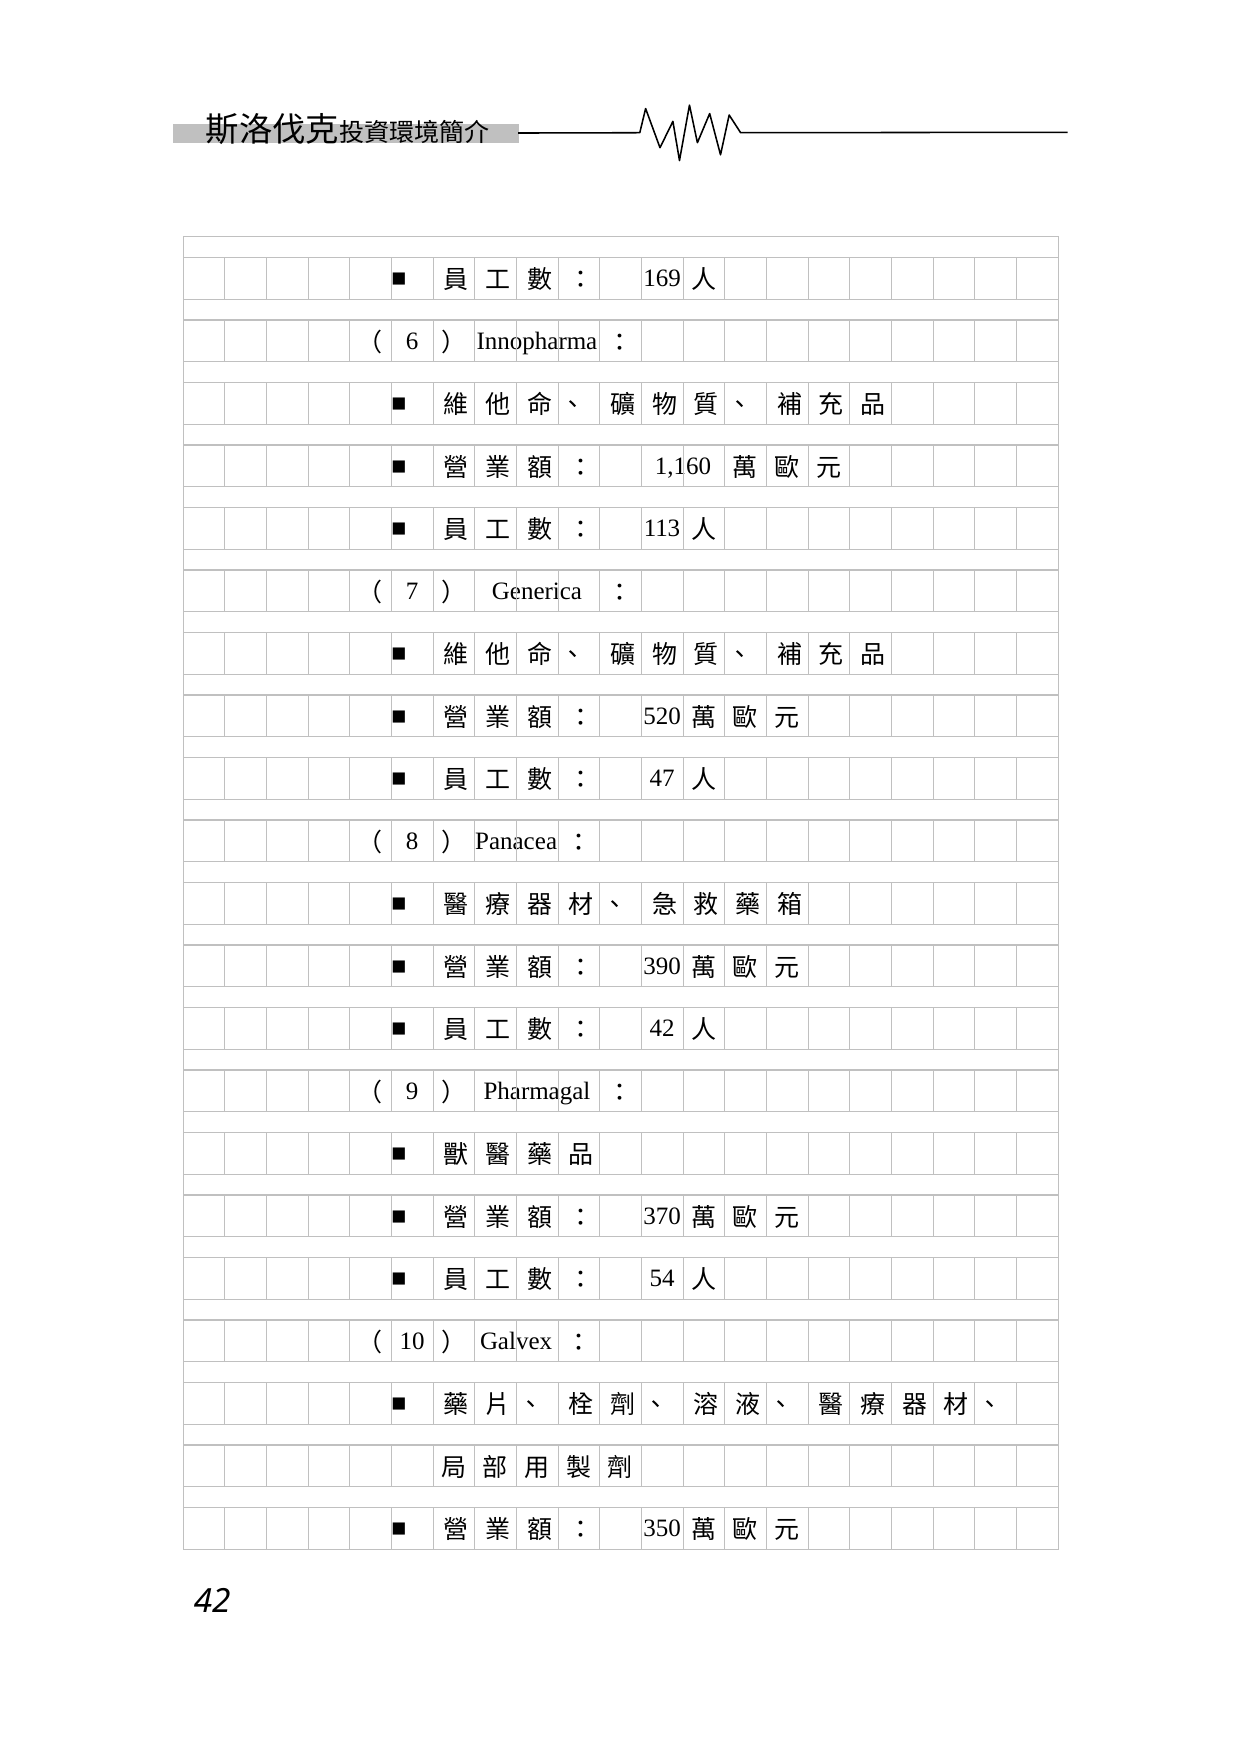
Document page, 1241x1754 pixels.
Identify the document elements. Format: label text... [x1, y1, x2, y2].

text [809, 1446, 849, 1486]
text （10）Galvex： [330, 1300, 1058, 1319]
text [892, 758, 933, 799]
text [850, 508, 891, 549]
text （6）Innopharma： [642, 321, 683, 361]
text [355, 383, 391, 424]
text ■ [392, 1383, 433, 1424]
text 他 [475, 633, 516, 674]
text 醫 [434, 883, 474, 924]
text 員 [434, 1258, 474, 1299]
text （6）Innopharma： [330, 300, 1058, 319]
text （6）Innopharma： [600, 321, 641, 361]
text 用 [517, 1446, 558, 1486]
text [892, 633, 933, 674]
text 急 [642, 883, 683, 924]
text [1017, 633, 1058, 674]
text （8）Panacea： [725, 821, 766, 861]
text （9）Pharmagal： [330, 1050, 1058, 1069]
text ■ [392, 508, 433, 549]
text （9）Pharmagal： [350, 1071, 391, 1111]
text [850, 1508, 891, 1549]
text ■ 營業額：1,160萬歐元 [1017, 446, 1058, 486]
text [355, 508, 391, 549]
text [809, 696, 849, 736]
text （10）Galvex： [809, 1321, 849, 1361]
text [975, 946, 1016, 986]
text 片 [475, 1383, 516, 1424]
text （9）Pharmagal： [600, 1071, 641, 1111]
text [892, 883, 933, 924]
text 113 [642, 508, 683, 549]
text （8）Panacea： [392, 821, 433, 861]
text （10）Galvex： [559, 1321, 599, 1361]
text [892, 696, 933, 736]
text （10）Galvex： [850, 1321, 891, 1361]
text 質 [684, 633, 724, 674]
text 箱 [767, 883, 808, 924]
text ■ 營業額：1,160萬歐元 [850, 446, 891, 486]
text [355, 1008, 391, 1049]
text 人 [684, 258, 724, 299]
text 液 [725, 1383, 766, 1424]
text （10）Galvex： [350, 1321, 391, 1361]
text [975, 508, 1016, 549]
text [355, 362, 1058, 382]
text [809, 508, 849, 549]
text [934, 758, 974, 799]
text [767, 758, 808, 799]
text 370 [642, 1196, 683, 1236]
text 、 [559, 383, 599, 424]
text （8）Panacea： [975, 821, 1016, 861]
text 數 [517, 508, 558, 549]
text （9）Pharmagal： [892, 1071, 933, 1111]
text [934, 633, 974, 674]
text [850, 696, 891, 736]
text （8）Panacea： [850, 821, 891, 861]
text （10）Galvex： [330, 1321, 349, 1361]
text [850, 1446, 891, 1486]
text 療 [850, 1383, 891, 1424]
text （8）Panacea： [517, 821, 558, 861]
text [975, 758, 1016, 799]
text （8）Panacea： [600, 821, 641, 861]
text 額 [517, 946, 558, 986]
text [1017, 1508, 1058, 1549]
text ■ 營業額：1,160萬歐元 [892, 446, 933, 486]
text （6）Innopharma： [1017, 321, 1058, 361]
text [934, 1196, 974, 1236]
text 歐 [725, 696, 766, 736]
text [355, 862, 1058, 882]
text （9）Pharmagal： [767, 1071, 808, 1111]
text （10）Galvex： [1017, 1321, 1058, 1361]
text [809, 258, 849, 299]
text 獸 [434, 1133, 474, 1174]
text 製 [559, 1446, 599, 1486]
text 業 [475, 696, 516, 736]
text 醫 [809, 1383, 849, 1424]
text （9）Pharmagal： [684, 1071, 724, 1111]
text （8）Panacea： [330, 821, 349, 861]
text （6）Innopharma： [892, 321, 933, 361]
text [892, 1196, 933, 1236]
text 元 [767, 696, 808, 736]
text [892, 1446, 933, 1486]
text [1017, 1196, 1058, 1236]
text [934, 1258, 974, 1299]
text （6）Innopharma： [809, 321, 849, 361]
text [767, 1008, 808, 1049]
text [934, 1446, 974, 1486]
text [975, 1133, 1016, 1174]
text [355, 1196, 391, 1236]
text 物 [642, 633, 683, 674]
text [600, 1258, 641, 1299]
text 歐 [725, 1196, 766, 1236]
text [600, 1008, 641, 1049]
text ■ [392, 1196, 433, 1236]
text 工 [475, 758, 516, 799]
text [355, 633, 391, 674]
text （9）Pharmagal： [850, 1071, 891, 1111]
text （7）Generica： [330, 550, 1058, 569]
text [684, 1133, 724, 1174]
text （9）Pharmagal： [475, 1071, 516, 1111]
text 醫 [475, 1133, 516, 1174]
text 520 [642, 696, 683, 736]
text 額 [517, 696, 558, 736]
text 、 [725, 633, 766, 674]
text [975, 1008, 1016, 1049]
text ■ 營業額：1,160萬歐元 [642, 446, 683, 486]
text 品 [559, 1133, 599, 1174]
text [392, 1446, 433, 1486]
text [809, 1196, 849, 1236]
text 47 [642, 758, 683, 799]
text 42 [642, 1008, 683, 1049]
text [809, 883, 849, 924]
text 工 [475, 258, 516, 299]
text [975, 633, 1016, 674]
text [1017, 1258, 1058, 1299]
text 品 [850, 383, 891, 424]
text （10）Galvex： [934, 1321, 974, 1361]
text 人 [684, 758, 724, 799]
text （9）Pharmagal： [434, 1071, 474, 1111]
text 169 [642, 258, 683, 299]
text [975, 383, 1016, 424]
text （9）Pharmagal： [559, 1071, 599, 1111]
text [355, 987, 1058, 1007]
text 命 [517, 633, 558, 674]
text （6）Innopharma： [850, 321, 891, 361]
text [892, 1008, 933, 1049]
text 、 [517, 1383, 558, 1424]
text 350 [642, 1508, 683, 1549]
text [725, 508, 766, 549]
text ■ 營業額：1,160萬歐元 [809, 446, 849, 486]
text 業 [475, 1196, 516, 1236]
text ： [559, 758, 599, 799]
text （8）Panacea： [559, 821, 599, 861]
text [1017, 1446, 1058, 1486]
text ■ 營業額：1,160萬歐元 [725, 446, 766, 486]
text （8）Panacea： [767, 821, 808, 861]
text （9）Pharmagal： [392, 1071, 433, 1111]
text [600, 758, 641, 799]
text [850, 258, 891, 299]
text （10）Galvex： [642, 1321, 683, 1361]
text ■ [392, 633, 433, 674]
text ■ 營業額：1,160萬歐元 [392, 446, 433, 486]
text （8）Panacea： [892, 821, 933, 861]
text [809, 1133, 849, 1174]
text [355, 883, 391, 924]
text 人 [684, 508, 724, 549]
text 員 [434, 258, 474, 299]
text [355, 1258, 391, 1299]
text ■ 營業額：1,160萬歐元 [767, 446, 808, 486]
text [600, 946, 641, 986]
text ■ [392, 883, 433, 924]
text [850, 1008, 891, 1049]
text [1017, 883, 1058, 924]
text [850, 758, 891, 799]
text （9）Pharmagal： [725, 1071, 766, 1111]
text [355, 1425, 1058, 1444]
text [892, 383, 933, 424]
text ■ 營業額：1,160萬歐元 [600, 446, 641, 486]
text （10）Galvex： [975, 1321, 1016, 1361]
text [355, 758, 391, 799]
text [355, 696, 391, 736]
text ： [559, 1196, 599, 1236]
text ■ [392, 1508, 433, 1549]
text （7）Generica： [934, 571, 974, 611]
text （7）Generica： [392, 571, 433, 611]
text 、 [725, 383, 766, 424]
text （10）Galvex： [684, 1321, 724, 1361]
text 元 [767, 1508, 808, 1549]
text [934, 383, 974, 424]
text （7）Generica： [642, 571, 683, 611]
text 萬 [684, 1196, 724, 1236]
text （7）Generica： [725, 571, 766, 611]
text 部 [475, 1446, 516, 1486]
text [934, 1133, 974, 1174]
text [850, 946, 891, 986]
text （7）Generica： [475, 571, 516, 611]
text ■ [392, 696, 433, 736]
text （8）Panacea： [434, 821, 474, 861]
text （6）Innopharma： [392, 321, 433, 361]
text 歐 [725, 1508, 766, 1549]
text [600, 1133, 641, 1174]
text [975, 696, 1016, 736]
text [1017, 1008, 1058, 1049]
text ■ 營業額：1,160萬歐元 [355, 425, 1058, 444]
text （7）Generica： [809, 571, 849, 611]
text [1017, 258, 1058, 299]
text 工 [475, 508, 516, 549]
text 數 [517, 1008, 558, 1049]
text （8）Panacea： [684, 821, 724, 861]
text 溶 [684, 1383, 724, 1424]
text [809, 946, 849, 986]
text （8）Panacea： [809, 821, 849, 861]
text [355, 925, 1058, 944]
text 局 [434, 1446, 474, 1486]
text ■ 營業額：1,160萬歐元 [934, 446, 974, 486]
text [975, 1508, 1016, 1549]
text 數 [517, 1258, 558, 1299]
text [355, 487, 1058, 507]
text [975, 258, 1016, 299]
text [1017, 946, 1058, 986]
text 器 [517, 883, 558, 924]
text [892, 258, 933, 299]
text 人 [684, 1258, 724, 1299]
text （10）Galvex： [475, 1321, 516, 1361]
text ■ [392, 1008, 433, 1049]
text [355, 1446, 391, 1486]
text 營 [434, 946, 474, 986]
text （6）Innopharma： [975, 321, 1016, 361]
text [642, 1133, 683, 1174]
text [725, 758, 766, 799]
text [725, 1133, 766, 1174]
text [355, 1362, 1058, 1382]
text [892, 1133, 933, 1174]
text 物 [642, 383, 683, 424]
text （7）Generica： [684, 571, 724, 611]
text 維 [434, 383, 474, 424]
text （10）Galvex： [434, 1321, 474, 1361]
text 營 [434, 1508, 474, 1549]
text 工 [475, 1008, 516, 1049]
text [850, 883, 891, 924]
text 器 [892, 1383, 933, 1424]
text [355, 1487, 1058, 1507]
text [850, 1133, 891, 1174]
text [355, 1508, 391, 1549]
text （6）Innopharma： [350, 321, 391, 361]
text （9）Pharmagal： [975, 1071, 1016, 1111]
text （6）Innopharma： [684, 321, 724, 361]
text （7）Generica： [600, 571, 641, 611]
text 員 [434, 758, 474, 799]
text [355, 612, 1058, 632]
text 補 [767, 383, 808, 424]
text 充 [809, 633, 849, 674]
text [809, 1008, 849, 1049]
text 工 [475, 1258, 516, 1299]
text ： [559, 508, 599, 549]
text [934, 883, 974, 924]
text [725, 1008, 766, 1049]
text 質 [684, 383, 724, 424]
text ■ 營業額：1,160萬歐元 [975, 446, 1016, 486]
text （10）Galvex： [600, 1321, 641, 1361]
text 充 [809, 383, 849, 424]
text [725, 1446, 766, 1486]
text （7）Generica： [1017, 571, 1058, 611]
text [975, 1446, 1016, 1486]
text （6）Innopharma： [559, 321, 599, 361]
text 員 [434, 1008, 474, 1049]
text ■ 營業額：1,160萬歐元 [517, 446, 558, 486]
text （6）Innopharma： [434, 321, 474, 361]
text （10）Galvex： [725, 1321, 766, 1361]
text [600, 696, 641, 736]
text ■ 營業額：1,160萬歐元 [684, 446, 724, 486]
text 劑 [600, 1383, 641, 1424]
text 藥 [434, 1383, 474, 1424]
text （8）Panacea： [330, 800, 1058, 819]
text [975, 1258, 1016, 1299]
text 材 [559, 883, 599, 924]
text （8）Panacea： [1017, 821, 1058, 861]
text [1017, 1383, 1058, 1424]
text ： [559, 696, 599, 736]
text ： [559, 1258, 599, 1299]
text （7）Generica： [330, 571, 349, 611]
text [1017, 696, 1058, 736]
text 390 [642, 946, 683, 986]
text 人 [684, 1008, 724, 1049]
text [684, 1446, 724, 1486]
text [725, 258, 766, 299]
text 命 [517, 383, 558, 424]
text [1017, 1133, 1058, 1174]
text 維 [434, 633, 474, 674]
text 營 [434, 1196, 474, 1236]
text [355, 258, 391, 299]
text （8）Panacea： [642, 821, 683, 861]
text [767, 1446, 808, 1486]
text 、 [642, 1383, 683, 1424]
text 、 [600, 883, 641, 924]
text [767, 1133, 808, 1174]
text （7）Generica： [434, 571, 474, 611]
text （6）Innopharma： [517, 321, 558, 361]
text （7）Generica： [350, 571, 391, 611]
text [355, 737, 1058, 757]
text （7）Generica： [517, 571, 558, 611]
text （8）Panacea： [350, 821, 391, 861]
text [934, 946, 974, 986]
text 補 [767, 633, 808, 674]
text [892, 946, 933, 986]
text [934, 508, 974, 549]
text [934, 258, 974, 299]
text （10）Galvex： [392, 1321, 433, 1361]
text [600, 1508, 641, 1549]
text [892, 1508, 933, 1549]
text [850, 1196, 891, 1236]
text [975, 883, 1016, 924]
text （7）Generica： [767, 571, 808, 611]
text [355, 1175, 1058, 1194]
text [600, 1196, 641, 1236]
text [355, 1237, 1058, 1257]
text 療 [475, 883, 516, 924]
text [767, 1258, 808, 1299]
text （6）Innopharma： [330, 321, 349, 361]
text 劑 [600, 1446, 641, 1486]
text [355, 946, 391, 986]
text [725, 1258, 766, 1299]
text （9）Pharmagal： [1017, 1071, 1058, 1111]
text 品 [850, 633, 891, 674]
text 、 [559, 633, 599, 674]
text 歐 [725, 946, 766, 986]
text 54 [642, 1258, 683, 1299]
text 員 [434, 508, 474, 549]
text [642, 1446, 683, 1486]
text 數 [517, 258, 558, 299]
text 元 [767, 1196, 808, 1236]
text （9）Pharmagal： [517, 1071, 558, 1111]
text （9）Pharmagal： [809, 1071, 849, 1111]
text 數 [517, 758, 558, 799]
text 、 [767, 1383, 808, 1424]
text （6）Innopharma： [934, 321, 974, 361]
text [934, 696, 974, 736]
text （9）Pharmagal： [330, 1071, 349, 1111]
text 栓 [559, 1383, 599, 1424]
text （7）Generica： [850, 571, 891, 611]
text （7）Generica： [975, 571, 1016, 611]
text 額 [517, 1196, 558, 1236]
text [1017, 383, 1058, 424]
text 額 [517, 1508, 558, 1549]
text 礦 [600, 633, 641, 674]
text 元 [767, 946, 808, 986]
text （10）Galvex： [892, 1321, 933, 1361]
text 藥 [517, 1133, 558, 1174]
text ■ [392, 1258, 433, 1299]
text （6）Innopharma： [475, 321, 516, 361]
text [809, 758, 849, 799]
text ： [559, 1008, 599, 1049]
text （8）Panacea： [934, 821, 974, 861]
text （8）Panacea： [475, 821, 516, 861]
text [1017, 758, 1058, 799]
text ■ 營業額：1,160萬歐元 [475, 446, 516, 486]
text 藥 [725, 883, 766, 924]
text ■ [392, 1133, 433, 1174]
text [809, 1508, 849, 1549]
text [600, 508, 641, 549]
text 業 [475, 1508, 516, 1549]
text 他 [475, 383, 516, 424]
text ■ [392, 258, 433, 299]
text 業 [475, 946, 516, 986]
text ： [559, 258, 599, 299]
text ： [559, 946, 599, 986]
text ■ [392, 758, 433, 799]
text 材 [934, 1383, 974, 1424]
text [355, 675, 1058, 694]
text 、 [975, 1383, 1016, 1424]
text [767, 258, 808, 299]
text [892, 508, 933, 549]
text ■ [392, 946, 433, 986]
text ■ 營業額：1,160萬歐元 [434, 446, 474, 486]
text （6）Innopharma： [767, 321, 808, 361]
text [892, 1258, 933, 1299]
text [355, 1133, 391, 1174]
text [934, 1508, 974, 1549]
text （10）Galvex： [517, 1321, 558, 1361]
text [767, 508, 808, 549]
text （7）Generica： [559, 571, 599, 611]
text ■ 營業額：1,160萬歐元 [559, 446, 599, 486]
text [355, 1112, 1058, 1132]
text 礦 [600, 383, 641, 424]
text [600, 258, 641, 299]
text [809, 1258, 849, 1299]
text （7）Generica： [892, 571, 933, 611]
text 萬 [684, 1508, 724, 1549]
text （6）Innopharma： [725, 321, 766, 361]
text 萬 [684, 696, 724, 736]
text ■ 營業額：1,160萬歐元 [355, 446, 391, 486]
text [355, 237, 1058, 257]
text ■ [392, 383, 433, 424]
text 萬 [684, 946, 724, 986]
text ： [559, 1508, 599, 1549]
text （9）Pharmagal： [642, 1071, 683, 1111]
text （10）Galvex： [767, 1321, 808, 1361]
text [850, 1258, 891, 1299]
text 營 [434, 696, 474, 736]
text （9）Pharmagal： [934, 1071, 974, 1111]
text [934, 1008, 974, 1049]
text [355, 1383, 391, 1424]
text [975, 1196, 1016, 1236]
text 救 [684, 883, 724, 924]
text [1017, 508, 1058, 549]
